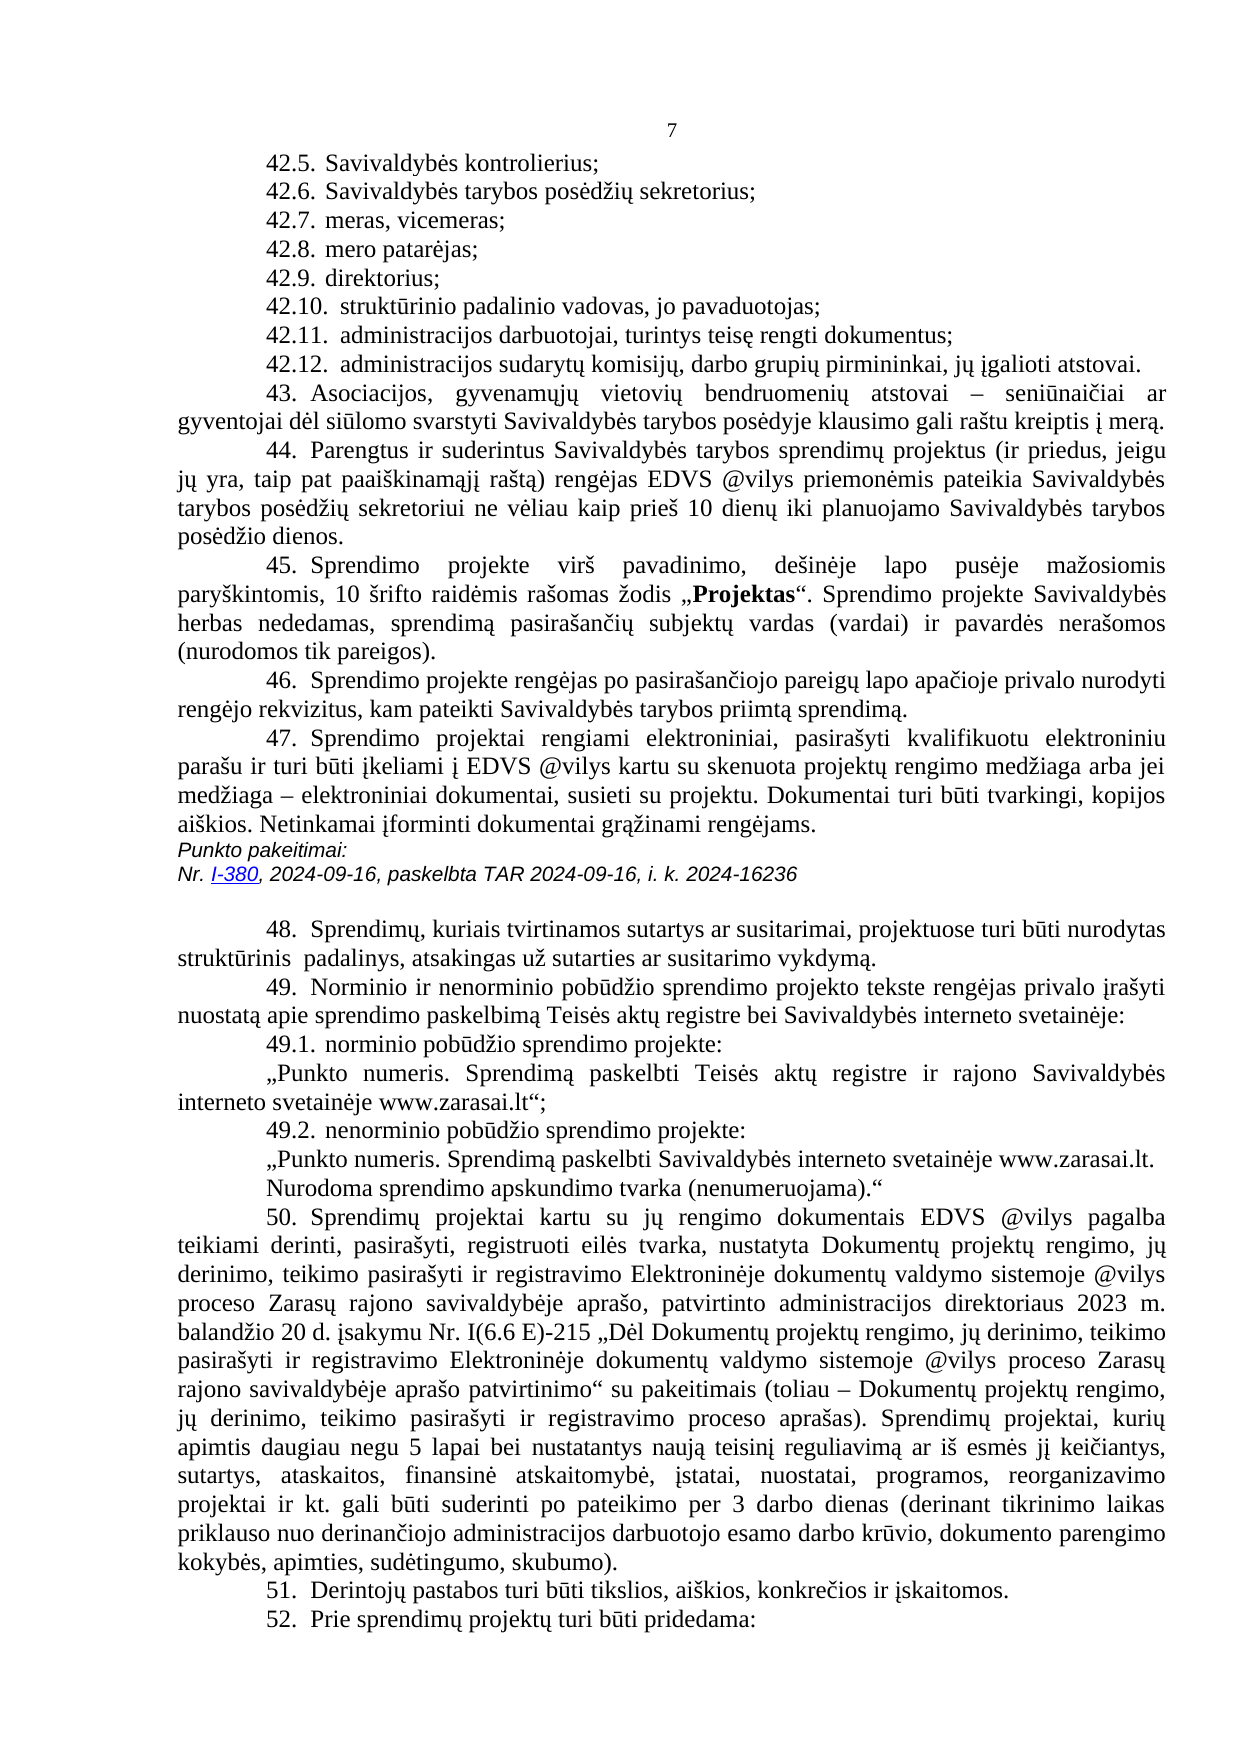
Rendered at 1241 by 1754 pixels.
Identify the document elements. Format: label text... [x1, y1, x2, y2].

text 42.6. Savivaldybės tarybos posėdžių sekretorius; [177, 176, 1173, 205]
text 52. Prie sprendimų projektų turi būti pridedama: [177, 1604, 1167, 1633]
text Nurodoma sprendimo apskundimo tvarka (nenumeruojama).“ [177, 1173, 1167, 1202]
text 42.10. struktūrinio padalinio vadovas, jo pavaduotojas; [177, 291, 1173, 320]
text 44. Parengtus ir suderintus Savivaldybės tarybos sprendimų projektus (ir priedus, jeigu jų yra, taip pat paaiškinamąjį raštą) rengėjas EDVS @vilys priemonėmis pateikia Savivaldybės tarybos posėdžių sekretoriui ne vėliau kaip prieš 10 dienų iki planuojamo Savivaldybės tarybos posėdžio dienos. [177, 435, 1167, 550]
text 49.2. nenorminio pobūdžio sprendimo projekte: [177, 1116, 1167, 1144]
text „Punkto numeris. Sprendimą paskelbti Teisės aktų registre ir rajono Savivaldybės interneto svetainėje www.zarasai.lt“; [177, 1058, 1167, 1116]
text 48. Sprendimų, kuriais tvirtinamos sutartys ar susitarimai, projektuose turi būti nurodytas struktūrinis padalinys, atsakingas už sutarties ar susitarimo vykdymą. [177, 914, 1167, 972]
text 42.11. administracijos darbuotojai, turintys teisę rengti dokumentus; [177, 320, 1173, 349]
text 43. Asociacijos, gyvenamųjų vietovių bendruomenių atstovai – seniūnaičiai ar gyventojai dėl siūlomo svarstyti Savivaldybės tarybos posėdyje klausimo gali raštu kreiptis į merą. [177, 378, 1167, 435]
text 42.5. Savivaldybės kontrolierius; [177, 148, 1173, 176]
text 42.7. meras, vicemeras; [177, 205, 1173, 234]
text 42.12. administracijos sudarytų komisijų, darbo grupių pirmininkai, jų įgalioti atstovai. [177, 349, 1173, 378]
text 50. Sprendimų projektai kartu su jų rengimo dokumentais EDVS @vilys pagalba teikiami derinti, pasirašyti, registruoti eilės tvarka, nustatyta Dokumentų projektų rengimo, jų derinimo, teikimo pasirašyti ir registravimo Elektroninėje dokumentų valdymo sistemoje @vilys proceso Zarasų rajono savivaldybėje aprašo, patvirtinto administracijos direktoriaus 2023 m. balandžio 20 d. įsakymu Nr. I(6.6 E)-215 „Dėl Dokumentų projektų rengimo, jų derinimo, teikimo pasirašyti ir registravimo Elektroninėje dokumentų valdymo sistemoje @vilys proceso Zarasų rajono savivaldybėje aprašo patvirtinimo“ su pakeitimais (toliau – Dokumentų projektų rengimo, jų derinimo, teikimo pasirašyti ir registravimo proceso aprašas). Sprendimų projektai, kurių apimtis daugiau negu 5 lapai bei nustatantys naują teisinį reguliavimą ar iš esmės jį keičiantys, sutartys, ataskaitos, finansinė atskaitomybė, įstatai, nuostatai, programos, reorganizavimo projektai ir kt. gali būti suderinti po pateikimo per 3 darbo dienas (derinant tikrinimo laikas priklauso nuo derinančiojo administracijos darbuotojo esamo darbo krūvio, dokumento parengimo kokybės, apimties, sudėtingumo, skubumo). [177, 1202, 1167, 1576]
text Punkto pakeitimai: [177, 838, 1167, 862]
text 45. Sprendimo projekte virš pavadinimo, dešinėje lapo pusėje mažosiomis paryškintomis, 10 šrifto raidėmis rašomas žodis „Projektas“. Sprendimo projekte Savivaldybės herbas nededamas, sprendimą pasirašančių subjektų vardas (vardai) ir pavardės nerašomos (nurodomos tik pareigos). [177, 550, 1167, 665]
text 51. Derintojų pastabos turi būti tikslios, aiškios, konkrečios ir įskaitomos. [177, 1576, 1167, 1604]
text 49.1. norminio pobūdžio sprendimo projekte: [177, 1029, 1167, 1058]
text Nr. I-380, 2024-09-16, paskelbta TAR 2024-09-16, i. k. 2024-16236 [177, 862, 1167, 886]
text 42.8. mero patarėjas; [177, 234, 1173, 263]
text 46. Sprendimo projekte rengėjas po pasirašančiojo pareigų lapo apačioje privalo nurodyti rengėjo rekvizitus, kam pateikti Savivaldybės tarybos priimtą sprendimą. [177, 665, 1167, 723]
text 49. Norminio ir nenorminio pobūdžio sprendimo projekto tekste rengėjas privalo įrašyti nuostatą apie sprendimo paskelbimą Teisės aktų registre bei Savivaldybės interneto svetainėje: [177, 972, 1167, 1029]
text 47. Sprendimo projektai rengiami elektroniniai, pasirašyti kvalifikuotu elektroniniu parašu ir turi būti įkeliami į EDVS @vilys kartu su skenuota projektų rengimo medžiaga arba jei medžiaga – elektroniniai dokumentai, susieti su projektu. Dokumentai turi būti tvarkingi, kopijos aiškios. Netinkamai įforminti dokumentai grąžinami rengėjams. [177, 723, 1167, 838]
text „Punkto numeris. Sprendimą paskelbti Savivaldybės interneto svetainėje www.zarasai.lt. [177, 1144, 1167, 1173]
text 42.9. direktorius; [177, 263, 1173, 291]
